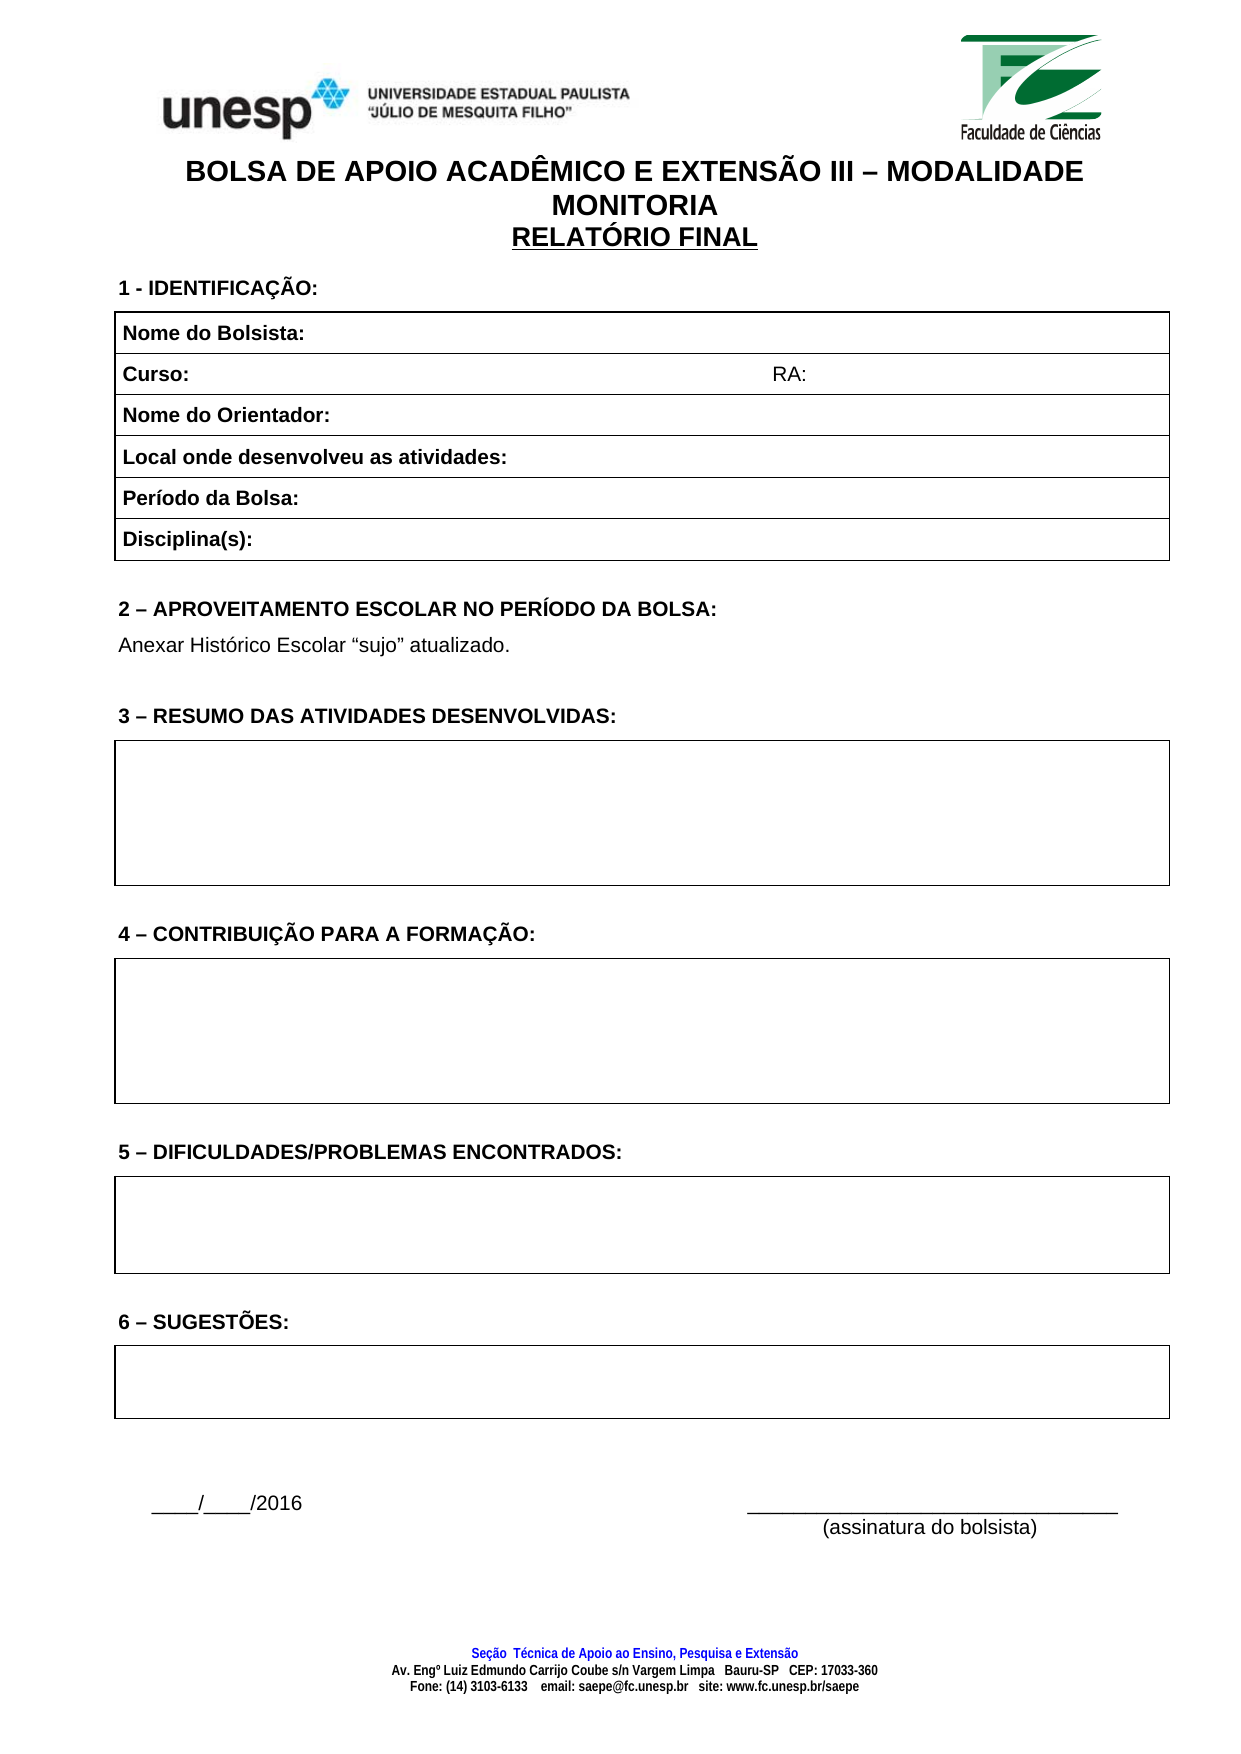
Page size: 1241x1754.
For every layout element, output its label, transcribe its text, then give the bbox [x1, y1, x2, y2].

text 1 - IDENTIFICAÇÃO: [118, 275, 1152, 299]
text (assinatura do bolsista) [634, 1515, 1152, 1539]
table_header [116, 1346, 1169, 1418]
text 3 – RESUMO DAS ATIVIDADES DESENVOLVIDAS: [118, 704, 1152, 728]
table_header [116, 959, 1169, 1103]
table_header Nome do Bolsista: [116, 313, 1169, 353]
table_cell Período da Bolsa: [116, 478, 1169, 518]
table_cell Nome do Orientador: [116, 395, 1169, 435]
text RELATÓRIO FINAL [118, 221, 1152, 253]
text 2 – APROVEITAMENTO ESCOLAR NO PERÍODO DA BOLSA: [118, 596, 1152, 620]
subtitle BOLSA DE APOIO ACADÊMICO E EXTENSÃO III – MODALIDADE MONITORIA [118, 96, 1152, 221]
table_header [116, 741, 1169, 885]
table_cell Disciplina(s): [116, 519, 1169, 559]
table_cell Curso: RA: [116, 354, 1169, 394]
text 5 – DIFICULDADES/PROBLEMAS ENCONTRADOS: [118, 1140, 1152, 1164]
text 6 – SUGESTÕES: [118, 1309, 1152, 1333]
table_cell Local onde desenvolveu as atividades: [116, 436, 1169, 477]
table_header [116, 1177, 1169, 1272]
text ____/____/2016 ________________________________ [118, 1491, 1152, 1515]
text Anexar Histórico Escolar “sujo” atualizado. [118, 632, 1152, 656]
text 4 – CONTRIBUIÇÃO PARA A FORMAÇÃO: [118, 922, 1152, 946]
